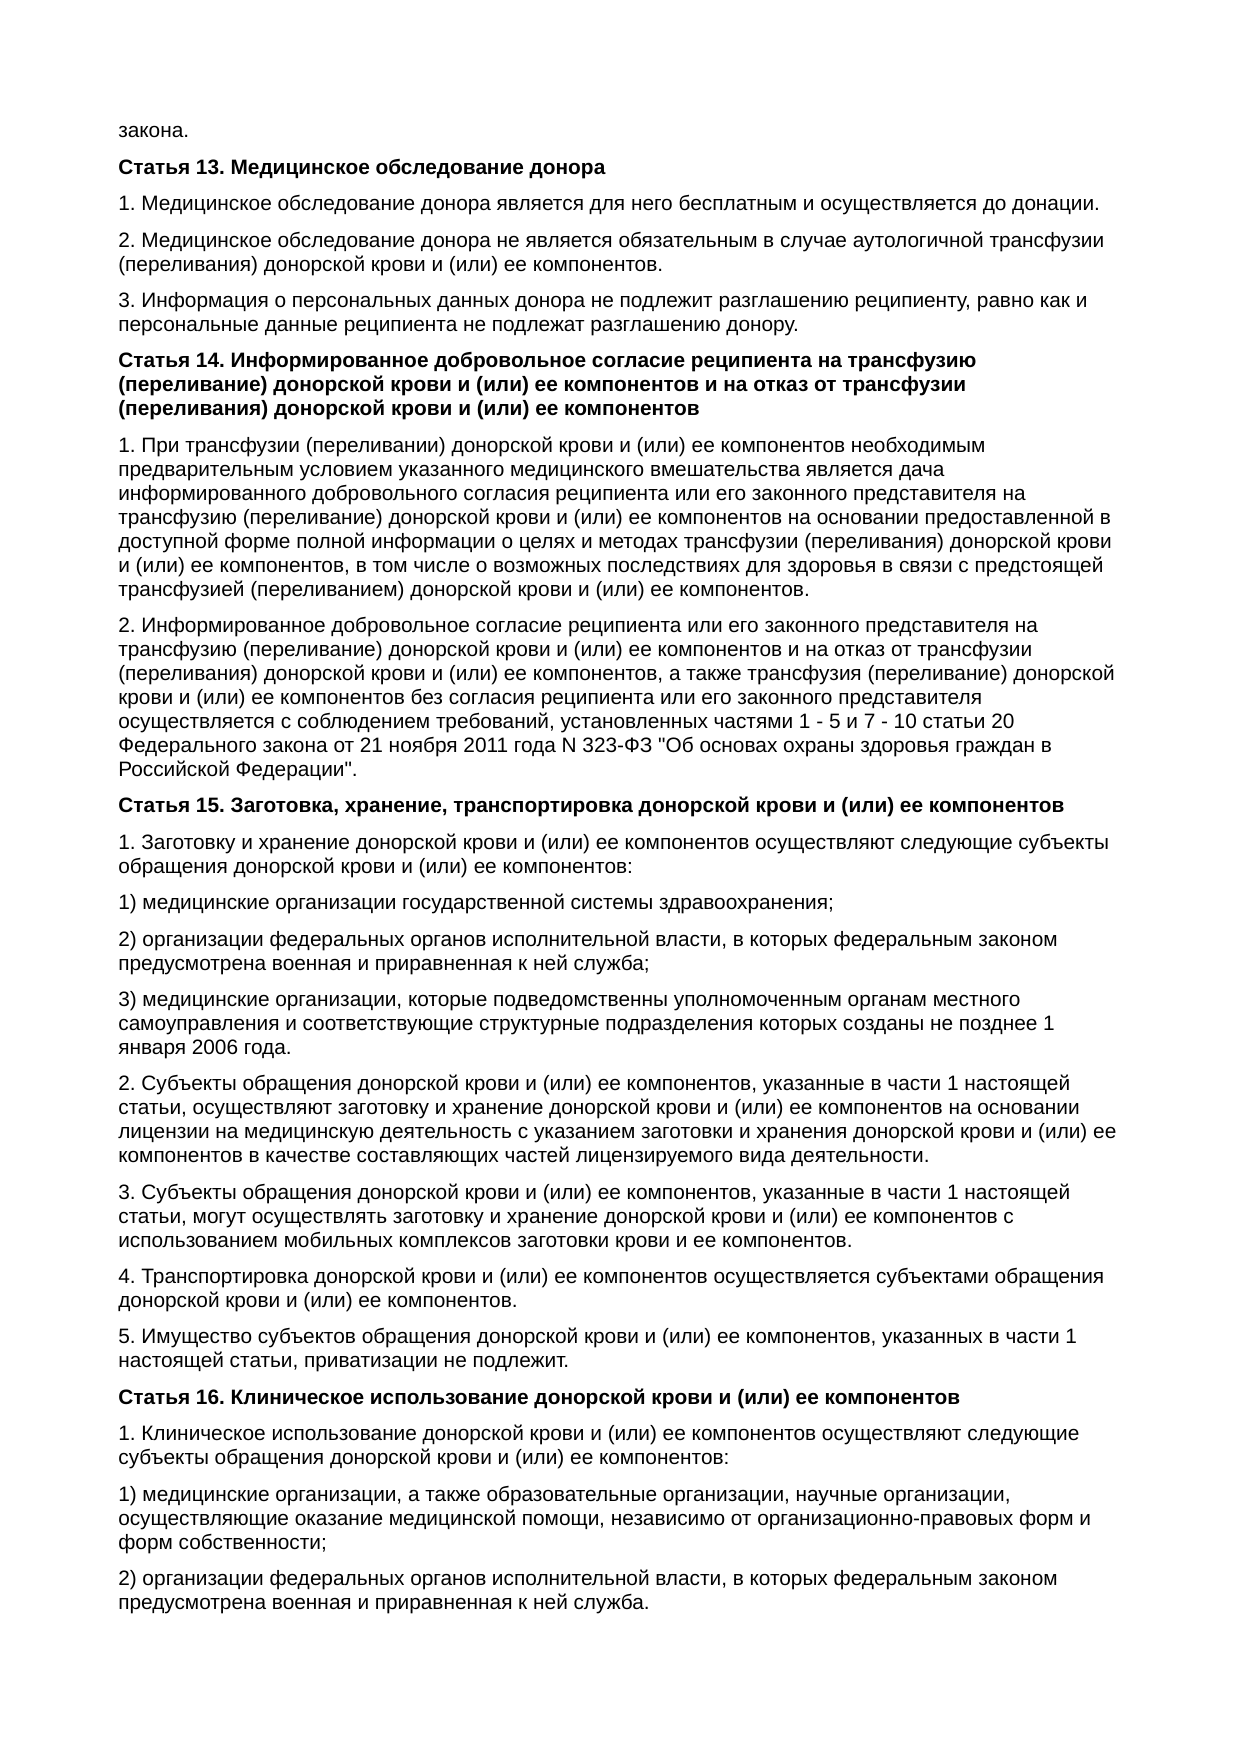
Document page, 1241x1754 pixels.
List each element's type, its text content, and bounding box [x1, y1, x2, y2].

text 2. Информированное добровольное согласие реципиента или его законного представителя на трансфузию (переливание) донорской крови и (или) ее компонентов и на отказ от трансфузии (переливания) донорской крови и (или) ее компонентов, а также трансфузия (переливание) донорской крови и (или) ее компонентов без согласия реципиента или его законного представителя осуществляется с соблюдением требований, установленных частями 1 - 5 и 7 - 10 статьи 20 Федерального закона от 21 ноября 2011 года N 323-ФЗ "Об основах охраны здоровья граждан в Российской Федерации". [118, 613, 1122, 781]
text 1. Заготовку и хранение донорской крови и (или) ее компонентов осуществляют следующие субъекты обращения донорской крови и (или) ее компонентов: [118, 829, 1122, 877]
text 1. Медицинское обследование донора является для него бесплатным и осуществляется до донации. [118, 191, 1122, 215]
text 1) медицинские организации государственной системы здравоохранения; [118, 890, 1122, 914]
text 3. Субъекты обращения донорской крови и (или) ее компонентов, указанные в части 1 настоящей статьи, могут осуществлять заготовку и хранение донорской крови и (или) ее компонентов с использованием мобильных комплексов заготовки крови и ее компонентов. [118, 1179, 1122, 1251]
text 4. Транспортировка донорской крови и (или) ее компонентов осуществляется субъектами обращения донорской крови и (или) ее компонентов. [118, 1264, 1122, 1312]
text 5. Имущество субъектов обращения донорской крови и (или) ее компонентов, указанных в части 1 настоящей статьи, приватизации не подлежит. [118, 1324, 1122, 1372]
text Статья 14. Информированное добровольное согласие реципиента на трансфузию (переливание) донорской крови и (или) ее компонентов и на отказ от трансфузии (переливания) донорской крови и (или) ее компонентов [118, 348, 1122, 420]
text 1. При трансфузии (переливании) донорской крови и (или) ее компонентов необходимым предварительным условием указанного медицинского вмешательства является дача информированного добровольного согласия реципиента или его законного представителя на трансфузию (переливание) донорской крови и (или) ее компонентов на основании предоставленной в доступной форме полной информации о целях и методах трансфузии (переливания) донорской крови и (или) ее компонентов, в том числе о возможных последствиях для здоровья в связи с предстоящей трансфузией (переливанием) донорской крови и (или) ее компонентов. [118, 433, 1122, 600]
text 2. Медицинское обследование донора не является обязательным в случае аутологичной трансфузии (переливания) донорской крови и (или) ее компонентов. [118, 227, 1122, 275]
text 3. Информация о персональных данных донора не подлежит разглашению реципиенту, равно как и персональные данные реципиента не подлежат разглашению донору. [118, 288, 1122, 336]
text 2) организации федеральных органов исполнительной власти, в которых федеральным законом предусмотрена военная и приравненная к ней служба; [118, 926, 1122, 974]
text 3) медицинские организации, которые подведомственны уполномоченным органам местного самоуправления и соответствующие структурные подразделения которых созданы не позднее 1 января 2006 года. [118, 987, 1122, 1059]
text Статья 13. Медицинское обследование донора [118, 154, 1122, 178]
text закона. [118, 118, 1122, 142]
text 2. Субъекты обращения донорской крови и (или) ее компонентов, указанные в части 1 настоящей статьи, осуществляют заготовку и хранение донорской крови и (или) ее компонентов на основании лицензии на медицинскую деятельность с указанием заготовки и хранения донорской крови и (или) ее компонентов в качестве составляющих частей лицензируемого вида деятельности. [118, 1071, 1122, 1167]
text 2) организации федеральных органов исполнительной власти, в которых федеральным законом предусмотрена военная и приравненная к ней служба. [118, 1566, 1122, 1614]
text 1) медицинские организации, а также образовательные организации, научные организации, осуществляющие оказание медицинской помощи, независимо от организационно-правовых форм и форм собственности; [118, 1482, 1122, 1553]
text Статья 15. Заготовка, хранение, транспортировка донорской крови и (или) ее компонентов [118, 793, 1122, 817]
text Статья 16. Клиническое использование донорской крови и (или) ее компонентов [118, 1385, 1122, 1409]
text 1. Клиническое использование донорской крови и (или) ее компонентов осуществляют следующие субъекты обращения донорской крови и (или) ее компонентов: [118, 1421, 1122, 1469]
